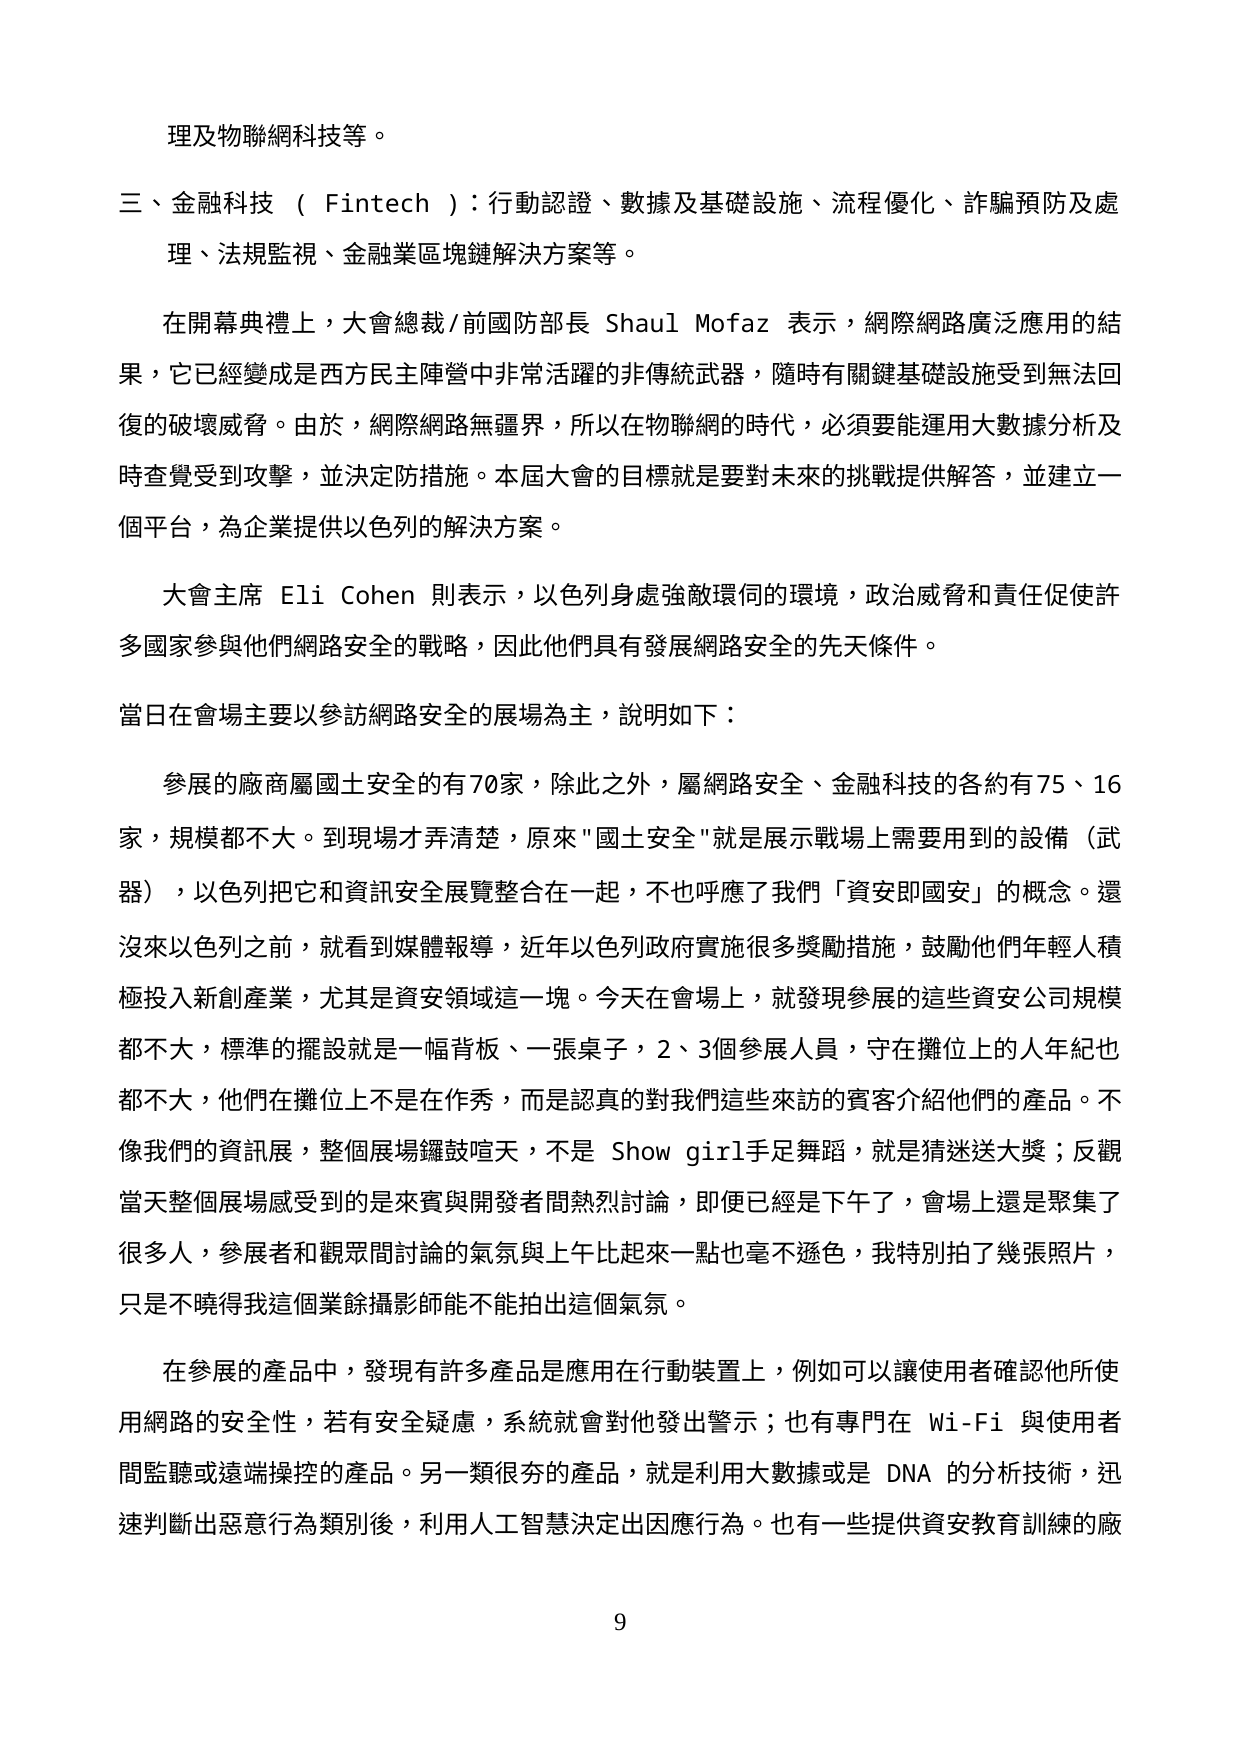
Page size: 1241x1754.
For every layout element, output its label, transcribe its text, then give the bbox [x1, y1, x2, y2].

text 在參展的產品中，發現有許多產品是應用在行動裝置上，例如可以讓使用者確認他所使用網路的安全性，若有安全疑慮，系統就會對他發出警示；也有專門在 Wi-Fi 與使用者間監聽或遠端操控的產品。另一類很夯的產品，就是利用大數據或是 DNA 的分析技術，迅速判斷出惡意行為類別後，利用人工智慧決定出因應行為。也有一些提供資安教育訓練的廠 [118, 1354, 1122, 1541]
text 理及物聯網科技等。 [118, 118, 1122, 152]
text 在開幕典禮上，大會總裁/前國防部長 Shaul Mofaz 表示，網際網路廣泛應用的結果，它已經變成是西方民主陣營中非常活躍的非傳統武器，隨時有關鍵基礎設施受到無法回復的破壞威脅。由於，網際網路無疆界，所以在物聯網的時代，必須要能運用大數據分析及時查覺受到攻擊，並決定防措施。本屆大會的目標就是要對未來的挑戰提供解答，並建立一個平台，為企業提供以色列的解決方案。 [118, 304, 1122, 544]
text 大會主席 Eli Cohen 則表示，以色列身處強敵環伺的環境，政治威脅和責任促使許多國家參與他們網路安全的戰略，因此他們具有發展網路安全的先天條件。 [118, 577, 1122, 662]
text 參展的廠商屬國土安全的有70家，除此之外，屬網路安全、金融科技的各約有75、16家，規模都不大。到現場才弄清楚，原來"國土安全"就是展示戰場上需要用到的設備（武器），以色列把它和資訊安全展覽整合在一起，不也呼應了我們「資安即國安」的概念。還沒來以色列之前，就看到媒體報導，近年以色列政府實施很多獎勵措施，鼓勵他們年輕人積極投入新創產業，尤其是資安領域這一塊。今天在會場上，就發現參展的這些資安公司規模都不大，標準的擺設就是一幅背板、一張桌子，2、3個參展人員，守在攤位上的人年紀也都不大，他們在攤位上不是在作秀，而是認真的對我們這些來訪的賓客介紹他們的產品。不像我們的資訊展，整個展場鑼鼓喧天，不是 Show girl手足舞蹈，就是猜迷送大獎；反觀當天整個展場感受到的是來賓與開發者間熱烈討論，即便已經是下午了，會場上還是聚集了很多人，參展者和觀眾間討論的氣氛與上午比起來一點也毫不遜色，我特別拍了幾張照片，只是不曉得我這個業餘攝影師能不能拍出這個氣氛。 [118, 766, 1122, 1321]
text 三、金融科技 ( Fintech )：行動認證、數據及基礎設施、流程優化、詐騙預防及處理、法規監視、金融業區塊鏈解決方案等。 [118, 185, 1122, 271]
text 當日在會場主要以參訪網路安全的展場為主，說明如下： [118, 696, 1122, 732]
